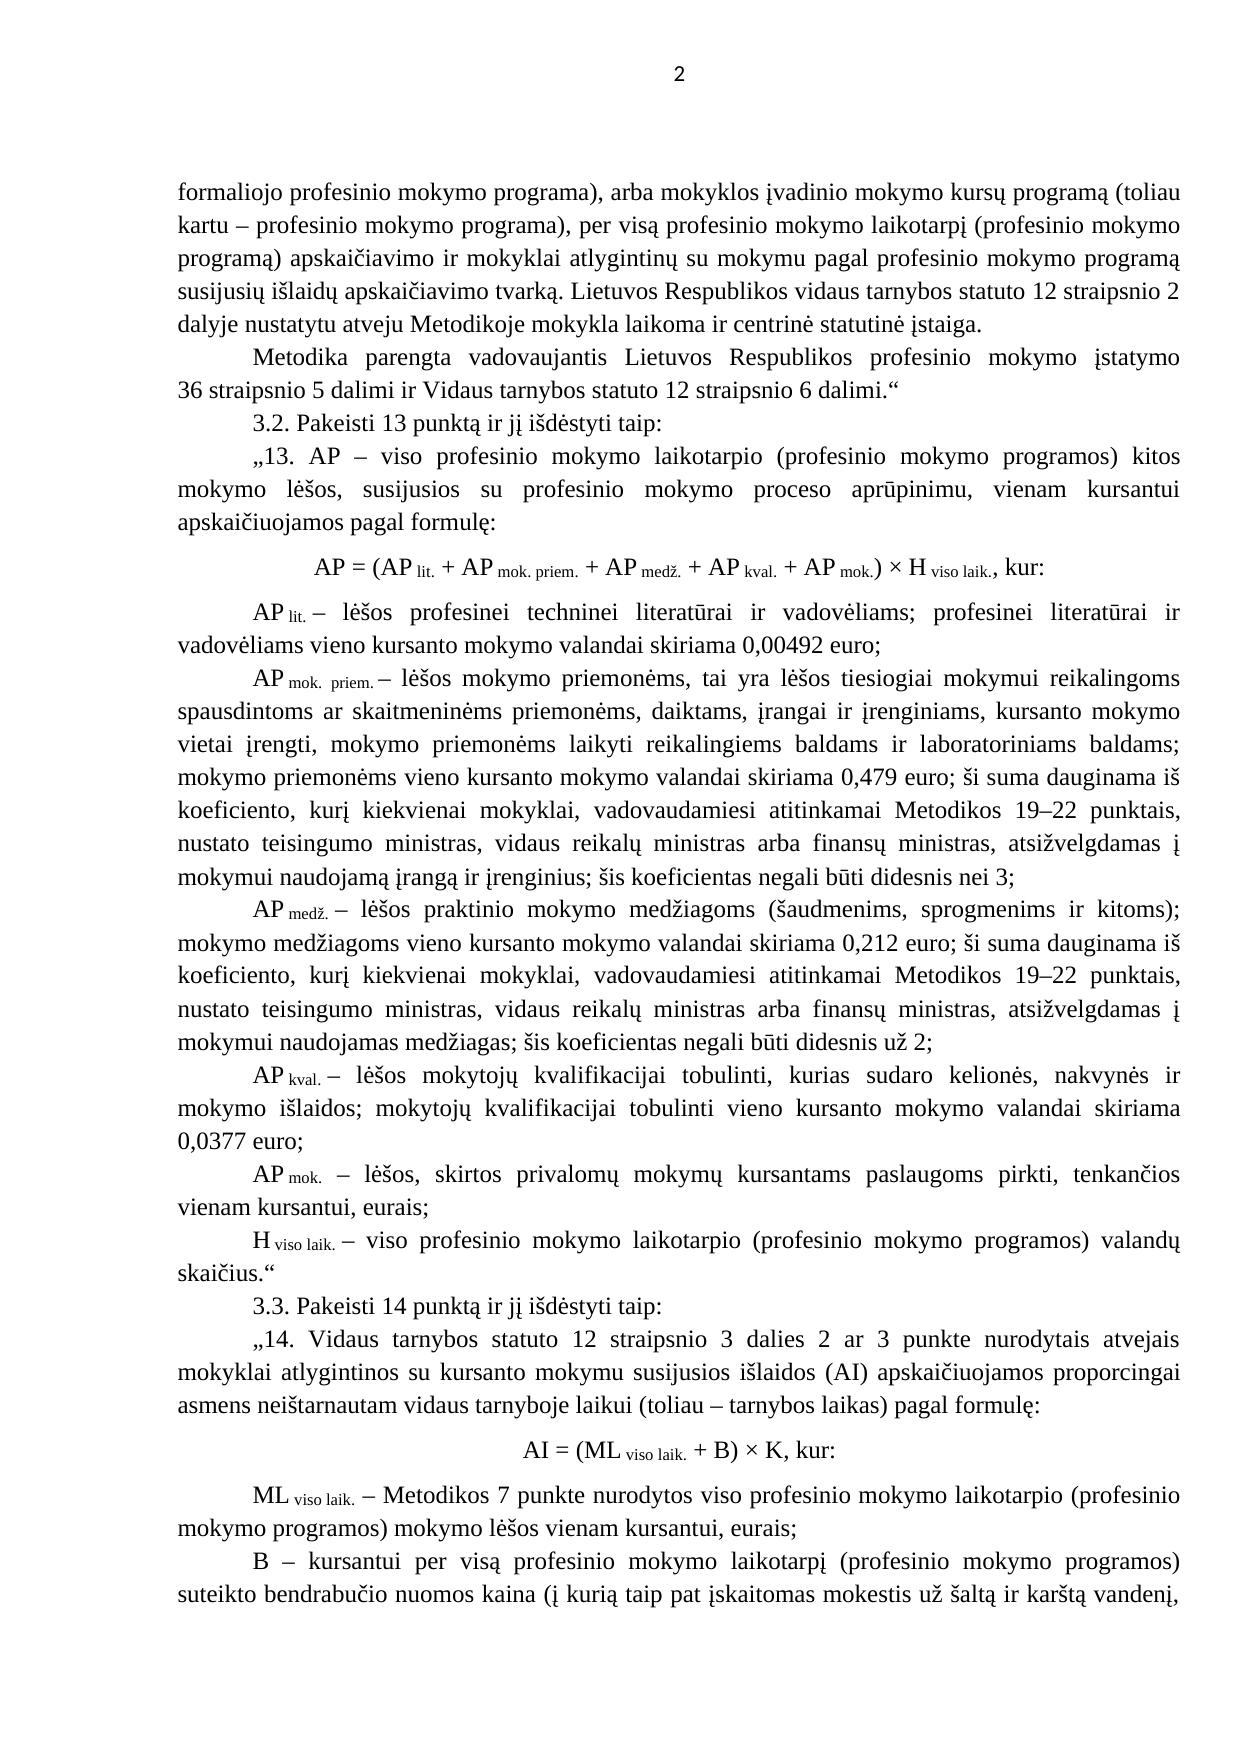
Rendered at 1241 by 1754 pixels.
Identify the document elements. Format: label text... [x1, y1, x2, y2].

text AP mok. priem. – lėšos mokymo priemonėms, tai yra lėšos tiesiogiai mokymui reikalingoms spausdintoms ar skaitmeninėms priemonėms, daiktams, įrangai ir įrenginiams, kursanto mokymo vietai įrengti, mokymo priemonėms laikyti reikalingiems baldams ir laboratoriniams baldams; mokymo priemonėms vieno kursanto mokymo valandai skiriama 0,479 euro; ši suma dauginama iš koeficiento, kurį kiekvienai mokyklai, vadovaudamiesi atitinkamai Metodikos 19–22 punktais, nustato teisingumo ministras, vidaus reikalų ministras arba finansų ministras, atsižvelgdamas į mokymui naudojamą įrangą ir įrenginius; šis koeficientas negali būti didesnis nei 3; [177, 663, 1181, 890]
text AI = (ML viso laik. + B) × K, kur: [177, 1435, 1181, 1464]
text formaliojo profesinio mokymo programa), arba mokyklos įvadinio mokymo kursų programą (toliau kartu – profesinio mokymo programa), per visą profesinio mokymo laikotarpį (profesinio mokymo programą) apskaičiavimo ir mokyklai atlygintinų su mokymu pagal profesinio mokymo programą susijusių išlaidų apskaičiavimo tvarką. Lietuvos Respublikos vidaus tarnybos statuto 12 straipsnio 2 dalyje nustatytu atveju Metodikoje mokykla laikoma ir centrinė statutinė įstaiga. [177, 177, 1181, 338]
text H viso laik. – viso profesinio mokymo laikotarpio (profesinio mokymo programos) valandų skaičius.“ [177, 1225, 1181, 1287]
text AP medž. – lėšos praktinio mokymo medžiagoms (šaudmenims, sprogmenims ir kitoms); mokymo medžiagoms vieno kursanto mokymo valandai skiriama 0,212 euro; ši suma dauginama iš koeficiento, kurį kiekvienai mokyklai, vadovaudamiesi atitinkamai Metodikos 19–22 punktais, nustato teisingumo ministras, vidaus reikalų ministras arba finansų ministras, atsižvelgdamas į mokymui naudojamas medžiagas; šis koeficientas negali būti didesnis už 2; [177, 894, 1181, 1055]
text B – kursantui per visą profesinio mokymo laikotarpį (profesinio mokymo programos) suteikto bendrabučio nuomos kaina (į kurią taip pat įskaitomas mokestis už šaltą ir karštą vandenį, [177, 1546, 1181, 1608]
text AP = (AP lit. + AP mok. priem. + AP medž. + AP kval. + AP mok.) × H viso laik., kur: [177, 552, 1181, 581]
text AP kval. – lėšos mokytojų kvalifikacijai tobulinti, kurias sudaro kelionės, nakvynės ir mokymo išlaidos; mokytojų kvalifikacijai tobulinti vieno kursanto mokymo valandai skiriama 0,0377 euro; [177, 1060, 1181, 1154]
text AP mok. – lėšos, skirtos privalomų mokymų kursantams paslaugoms pirkti, tenkančios vienam kursantui, eurais; [177, 1159, 1181, 1221]
text „13. AP – viso profesinio mokymo laikotarpio (profesinio mokymo programos) kitos mokymo lėšos, susijusios su profesinio mokymo proceso aprūpinimu, vienam kursantui apskaičiuojamos pagal formulę: [177, 441, 1181, 536]
text Metodika parengta vadovaujantis Lietuvos Respublikos profesinio mokymo įstatymo 36 straipsnio 5 dalimi ir Vidaus tarnybos statuto 12 straipsnio 6 dalimi.“ [177, 342, 1181, 404]
text AP lit. – lėšos profesinei techninei literatūrai ir vadovėliams; profesinei literatūrai ir vadovėliams vieno kursanto mokymo valandai skiriama 0,00492 euro; [177, 597, 1181, 659]
text „14. Vidaus tarnybos statuto 12 straipsnio 3 dalies 2 ar 3 punkte nurodytais atvejais mokyklai atlygintinos su kursanto mokymu susijusios išlaidos (AI) apskaičiuojamos proporcingai asmens neištarnautam vidaus tarnyboje laikui (toliau – tarnybos laikas) pagal formulę: [177, 1324, 1181, 1419]
text ML viso laik. – Metodikos 7 punkte nurodytos viso profesinio mokymo laikotarpio (profesinio mokymo programos) mokymo lėšos vienam kursantui, eurais; [177, 1480, 1181, 1542]
text 3.2. Pakeisti 13 punktą ir jį išdėstyti taip: [177, 408, 1181, 437]
text 3.3. Pakeisti 14 punktą ir jį išdėstyti taip: [177, 1291, 1181, 1319]
